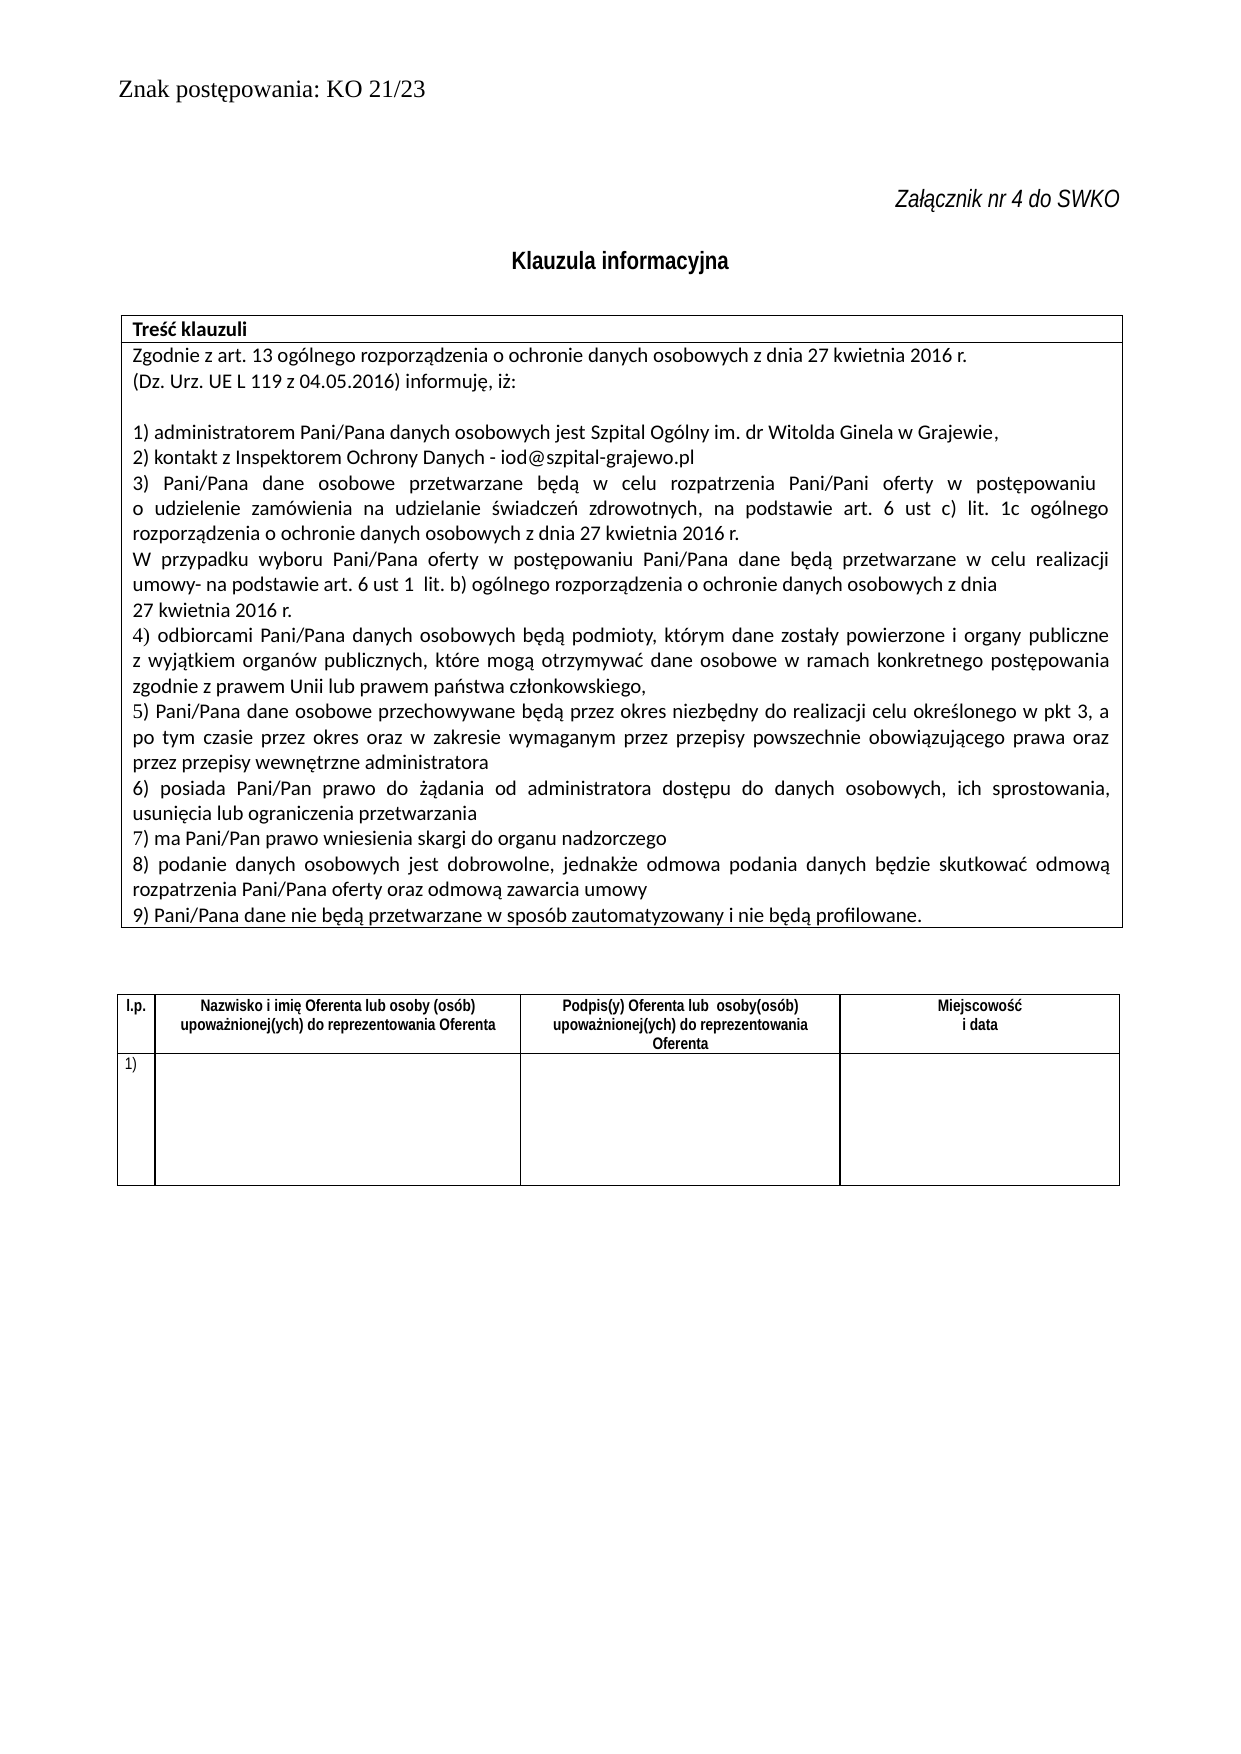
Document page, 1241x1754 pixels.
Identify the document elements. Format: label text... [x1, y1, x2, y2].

table_header Miejscowość i data [841, 995, 1119, 1053]
table_header Treść klauzuli [122, 316, 1122, 342]
table_cell 1) [118, 1054, 154, 1185]
table_cell [521, 1054, 839, 1185]
table_header Nazwisko i imię Oferenta lub osoby (osób) upoważnionej(ych) do reprezentowania Oferenta [156, 995, 520, 1053]
table_cell [156, 1054, 520, 1185]
text Klauzula informacyjna [118, 246, 1122, 274]
table_cell Zgodnie z art. 13 ogólnego rozporządzenia o ochronie danych osobowych z dnia 27 kwietnia 2016 r. (Dz. Urz. UE L 119 z 04.05.2016) informuję, iż: 1) administratorem Pani/Pana danych osobowych jest Szpital Ogólny im. dr Witolda Ginela w Grajewie, 2) kontakt z Inspektorem Ochrony Danych - iod@szpital-grajewo.pl 3) Pani/Pana dane osobowe przetwarzane będą w celu rozpatrzenia Pani/Pani oferty w postępowaniu o udzielenie zamówienia na udzielanie świadczeń zdrowotnych, na podstawie art. 6 ust c) lit. 1c ogólnego rozporządzenia o ochronie danych osobowych z dnia 27 kwietnia 2016 r. W przypadku wyboru Pani/Pana oferty w postępowaniu Pani/Pana dane będą przetwarzane w celu realizacji umowy- na podstawie art. 6 ust 1 lit. b) ogólnego rozporządzenia o ochronie danych osobowych z dnia 27 kwietnia 2016 r. 4) odbiorcami Pani/Pana danych osobowych będą podmioty, którym dane zostały powierzone i organy publiczne z wyjątkiem organów publicznych, które mogą otrzymywać dane osobowe w ramach konkretnego postępowania zgodnie z prawem Unii lub prawem państwa członkowskiego, 5) Pani/Pana dane osobowe przechowywane będą przez okres niezbędny do realizacji celu określonego w pkt 3, a po tym czasie przez okres oraz w zakresie wymaganym przez przepisy powszechnie obowiązującego prawa oraz przez przepisy wewnętrzne administratora 6) posiada Pani/Pan prawo do żądania od administratora dostępu do danych osobowych, ich sprostowania, usunięcia lub ograniczenia przetwarzania 7) ma Pani/Pan prawo wniesienia skargi do organu nadzorczego 8) podanie danych osobowych jest dobrowolne, jednakże odmowa podania danych będzie skutkować odmową rozpatrzenia Pani/Pana oferty oraz odmową zawarcia umowy 9) Pani/Pana dane nie będą przetwarzane w sposób zautomatyzowany i nie będą profilowane. [122, 343, 1122, 927]
table_header l.p. [118, 995, 154, 1053]
table_header Podpis(y) Oferenta lub osoby(osób) upoważnionej(ych) do reprezentowania Oferenta [521, 995, 839, 1053]
table_cell [841, 1054, 1119, 1185]
text Załącznik nr 4 do SWKO [118, 184, 1122, 213]
